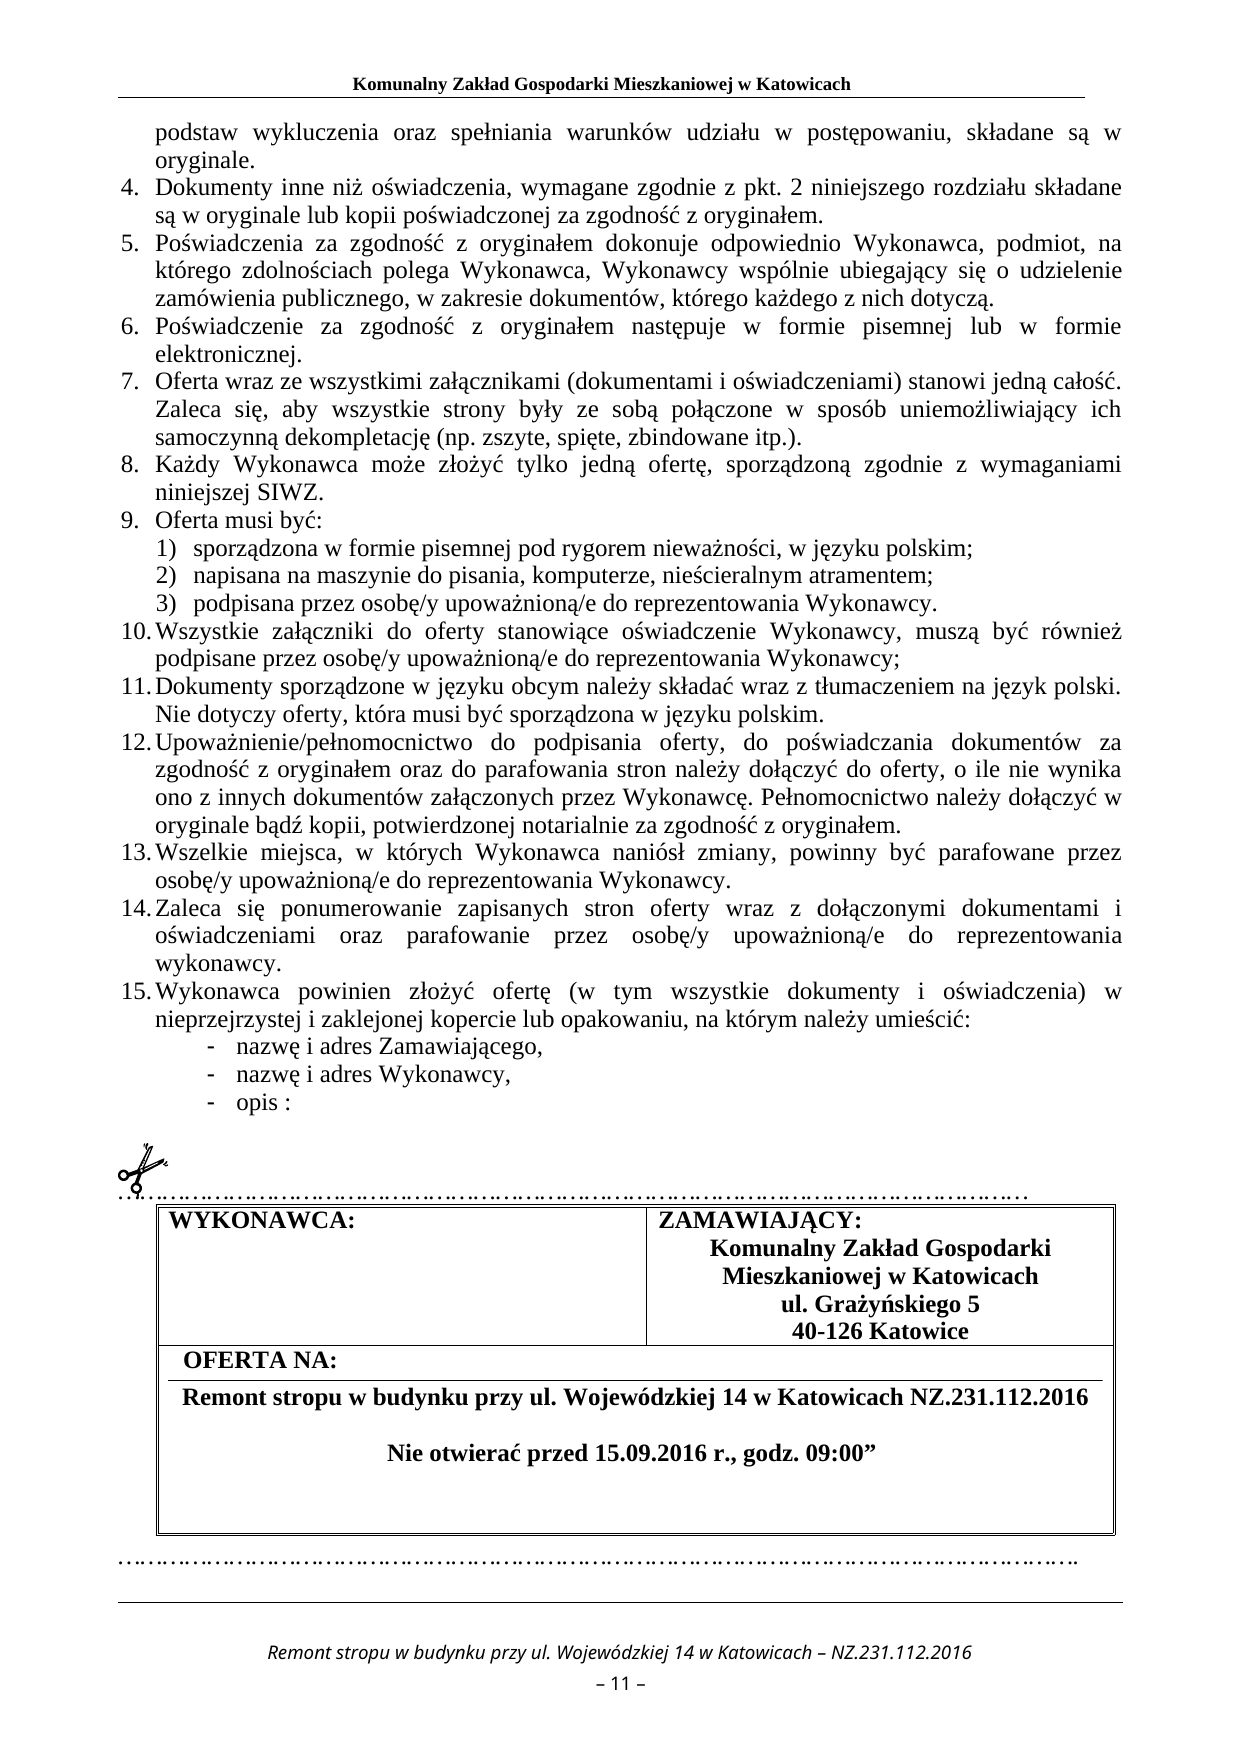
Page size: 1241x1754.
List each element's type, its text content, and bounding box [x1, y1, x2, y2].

list Każdy Wykonawca może złożyć tylko jedną ofertę, sporządzoną zgodnie z wymaganiami niniejszej SIWZ. [121, 451, 1123, 506]
list Wykonawca powinien złożyć ofertę (w tym wszystkie dokumenty i oświadczenia) w nieprzejrzystej i zaklejonej kopercie lub opakowaniu, na którym należy umieścić: [121, 977, 1123, 1032]
list Oferta musi być: [121, 506, 1123, 534]
list Poświadczenia za zgodność z oryginałem dokonuje odpowiednio Wykonawca, podmiot, na którego zdolnościach polega Wykonawca, Wykonawcy wspólnie ubiegający się o udzielenie zamówienia publicznego, w zakresie dokumentów, którego każdego z nich dotyczą. [121, 229, 1123, 312]
list Wszelkie miejsca, w których Wykonawca naniósł zmiany, powinny być parafowane przez osobę/y upoważnioną/e do reprezentowania Wykonawcy. [121, 838, 1123, 894]
list Poświadczenie za zgodność z oryginałem następuje w formie pisemnej lub w formie elektronicznej. [121, 312, 1123, 367]
list Oferta wraz ze wszystkimi załącznikami (dokumentami i oświadczeniami) stanowi jedną całość. Zaleca się, aby wszystkie strony były ze sobą połączone w sposób uniemożliwiający ich samoczynną dekompletację (np. zszyte, spięte, zbindowane itp.). [121, 367, 1123, 451]
table_header Zamawiający: Komunalny Zakład Gospodarki Mieszkaniowej w Katowicach ul. Grażyńskiego 5 40-126 Katowice [647, 1208, 1113, 1345]
list Upoważnienie/pełnomocnictwo do podpisania oferty, do poświadczania dokumentów za zgodność z oryginałem oraz do parafowania stron należy dołączyć do oferty, o ile nie wynika ono z innych dokumentów załączonych przez Wykonawcę. Pełnomocnictwo należy dołączyć w oryginale bądź kopii, potwierdzonej notarialnie za zgodność z oryginałem. [121, 728, 1123, 838]
list Dokumenty sporządzone w języku obcym należy składać wraz z tłumaczeniem na język polski. Nie dotyczy oferty, która musi być sporządzona w języku polskim. [121, 672, 1123, 728]
list napisana na maszynie do pisania, komputerze, nieścieralnym atramentem; [156, 561, 1123, 589]
list Wszystkie załączniki do oferty stanowiące oświadczenie Wykonawcy, muszą być również podpisane przez osobę/y upoważnioną/e do reprezentowania Wykonawcy; [121, 617, 1123, 672]
list podstaw wykluczenia oraz spełniania warunków udziału w postępowaniu, składane są w oryginale. [121, 118, 1123, 173]
list Dokumenty inne niż oświadczenia, wymagane zgodnie z pkt. 2 niniejszego rozdziału składane są w oryginale lub kopii poświadczonej za zgodność z oryginałem. [121, 173, 1123, 229]
list Zaleca się ponumerowanie zapisanych stron oferty wraz z dołączonymi dokumentami i oświadczeniami oraz parafowanie przez osobę/y upoważnioną/e do reprezentowania wykonawcy. [121, 894, 1123, 977]
list nazwę i adres Zamawiającego, [207, 1032, 1123, 1060]
list nazwę i adres Wykonawcy, [207, 1060, 1123, 1088]
list sporządzona w formie pisemnej pod rygorem nieważności, w języku polskim; [156, 534, 1123, 561]
table_header Wykonawca: [159, 1208, 646, 1345]
list opis : [207, 1088, 1123, 1116]
table_cell OFERTA NA: Remont stropu w budynku przy ul. Wojewódzkiej 14 w Katowicach NZ.231.112.2016 Nie otwierać przed 15.09.2016 r., godz. 09:00” [159, 1346, 1113, 1533]
list podpisana przez osobę/y upoważnioną/e do reprezentowania Wykonawcy. [156, 589, 1123, 617]
